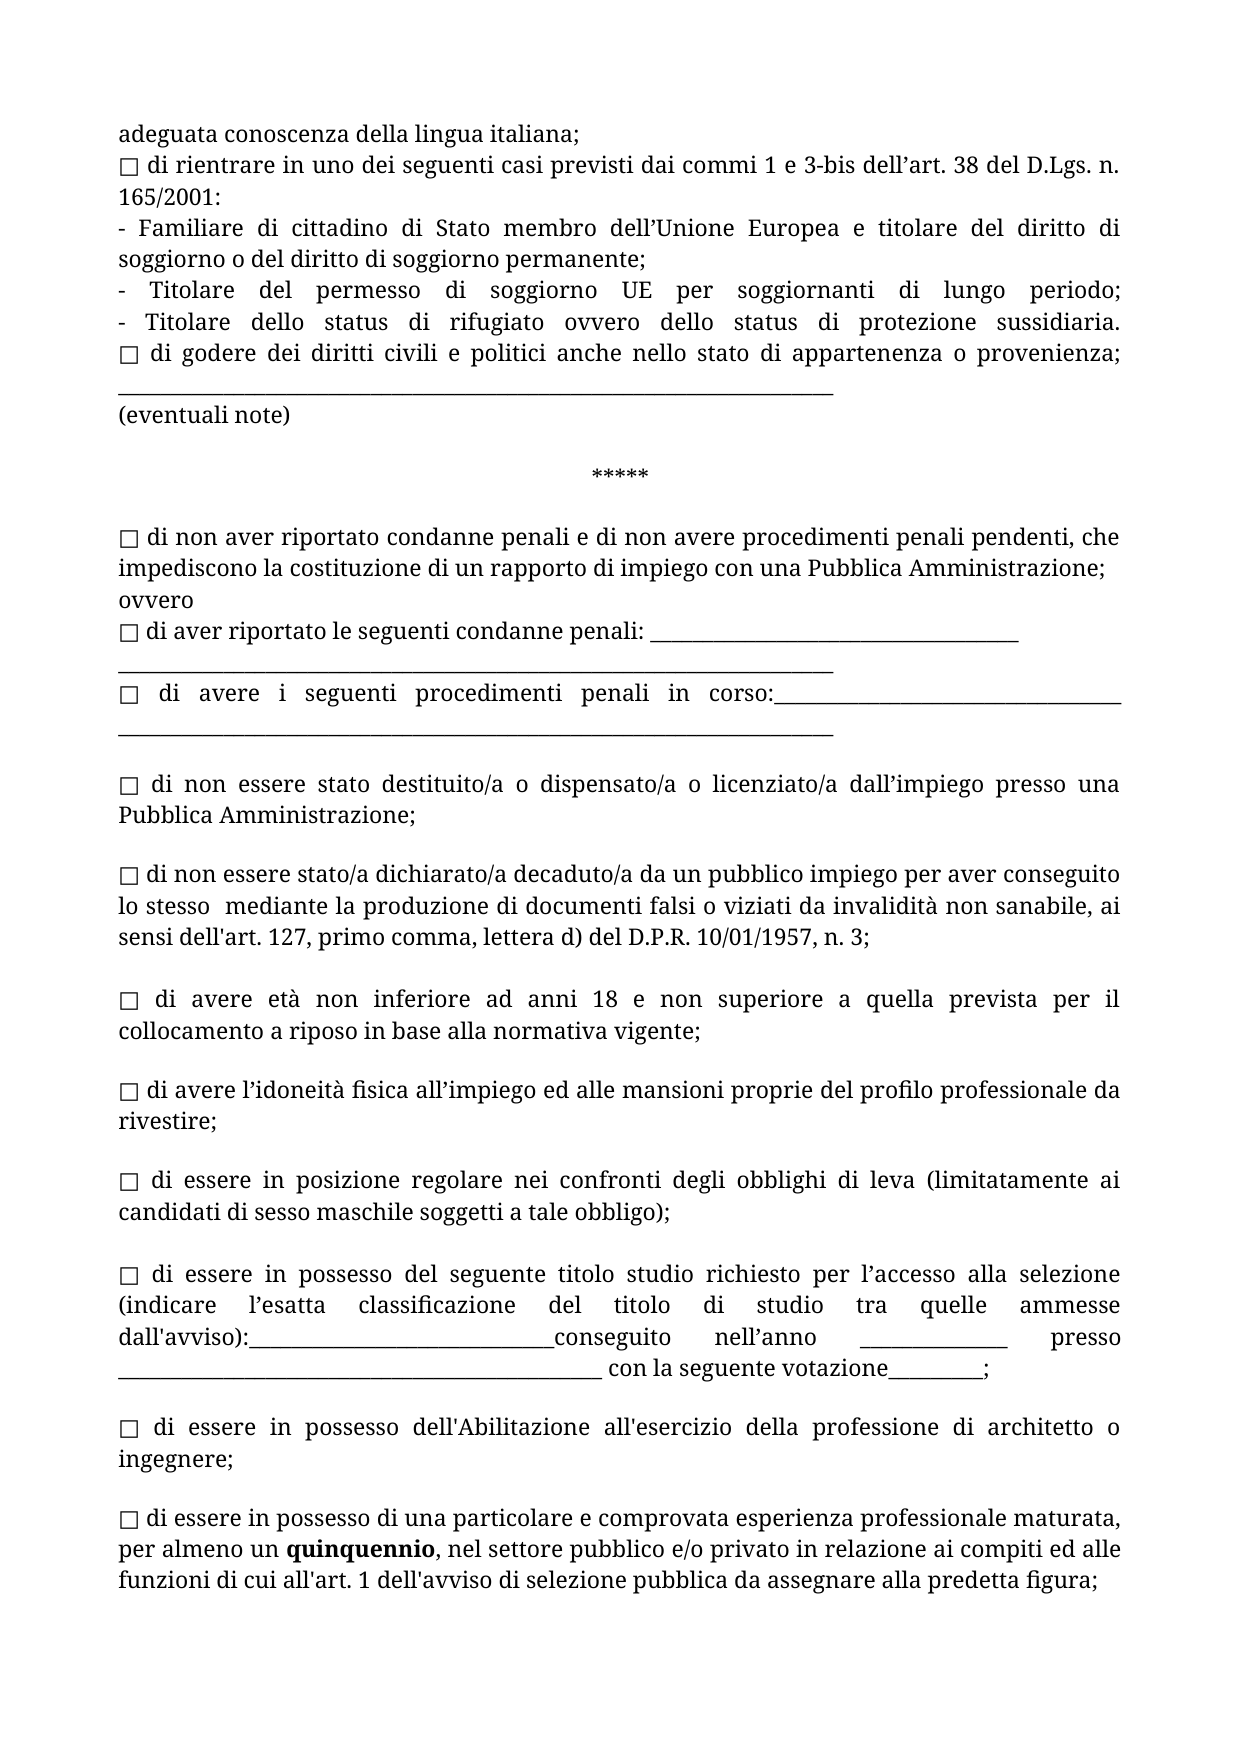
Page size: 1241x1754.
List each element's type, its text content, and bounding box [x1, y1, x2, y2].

text ***** [118, 431, 1122, 493]
text □ di essere in possesso di una particolare e comprovata esperienza professionale maturata, per almeno un quinquennio, nel settore pubblico e/o privato in relazione ai compiti ed alle funzioni di cui all'art. 1 dell'avviso di selezione pubblica da assegnare alla predetta figura; [118, 1502, 1122, 1596]
text □ di non essere stato/a dichiarato/a decaduto/a da un pubblico impiego per aver conseguito lo stesso mediante la produzione di documenti falsi o viziati da invalidità non sanabile, ai sensi dell'art. 127, primo comma, lettera d) del D.P.R. 10/01/1957, n. 3; [118, 858, 1122, 952]
text - Titolare del permesso di soggiorno UE per soggiornanti di lungo periodo; - Titolare dello status di rifugiato ovvero dello status di protezione sussidiaria. □ di godere dei diritti civili e politici anche nello stato di appartenenza o provenienza; ____________________________________________________________________ (eventuali note) [118, 274, 1122, 431]
text □ di non aver riportato condanne penali e di non avere procedimenti penali pendenti, che impediscono la costituzione di un rapporto di impiego con una Pubblica Amministrazione; [118, 521, 1122, 584]
text □ di essere in possesso dell'Abilitazione all'esercizio della professione di architetto o ingegnere; [118, 1411, 1122, 1474]
text □ di rientrare in uno dei seguenti casi previsti dai commi 1 e 3-bis dell’art. 38 del D.Lgs. n. 165/2001: - Familiare di cittadino di Stato membro dell’Unione Europea e titolare del diritto di soggiorno o del diritto di soggiorno permanente; [118, 149, 1122, 274]
text □ di avere età non inferiore ad anni 18 e non superiore a quella prevista per il collocamento a riposo in base alla normativa vigente; [118, 952, 1122, 1046]
text adeguata conoscenza della lingua italiana; [118, 118, 1122, 149]
text ovvero □ di aver riportato le seguenti condanne penali: ___________________________________ [118, 584, 1122, 646]
text □ di essere in posizione regolare nei confronti degli obblighi di leva (limitatamente ai candidati di sesso maschile soggetti a tale obbligo); [118, 1164, 1122, 1227]
text □ di avere l’idoneità fisica all’impiego ed alle mansioni proprie del profilo professionale da rivestire; [118, 1074, 1122, 1136]
text □ di essere in possesso del seguente titolo studio richiesto per l’accesso alla selezione (indicare l’esatta classificazione del titolo di studio tra quelle ammesse dall'avviso):_____________________________conseguito nell’anno ______________ presso ______________________________________________ con la seguente votazione_________; [118, 1227, 1122, 1383]
text ____________________________________________________________________ □ di avere i seguenti procedimenti penali in corso:_________________________________ ____________________________________________________________________ [118, 646, 1122, 768]
text □ di non essere stato destituito/a o dispensato/a o licenziato/a dall’impiego presso una Pubblica Amministrazione; [118, 768, 1122, 830]
